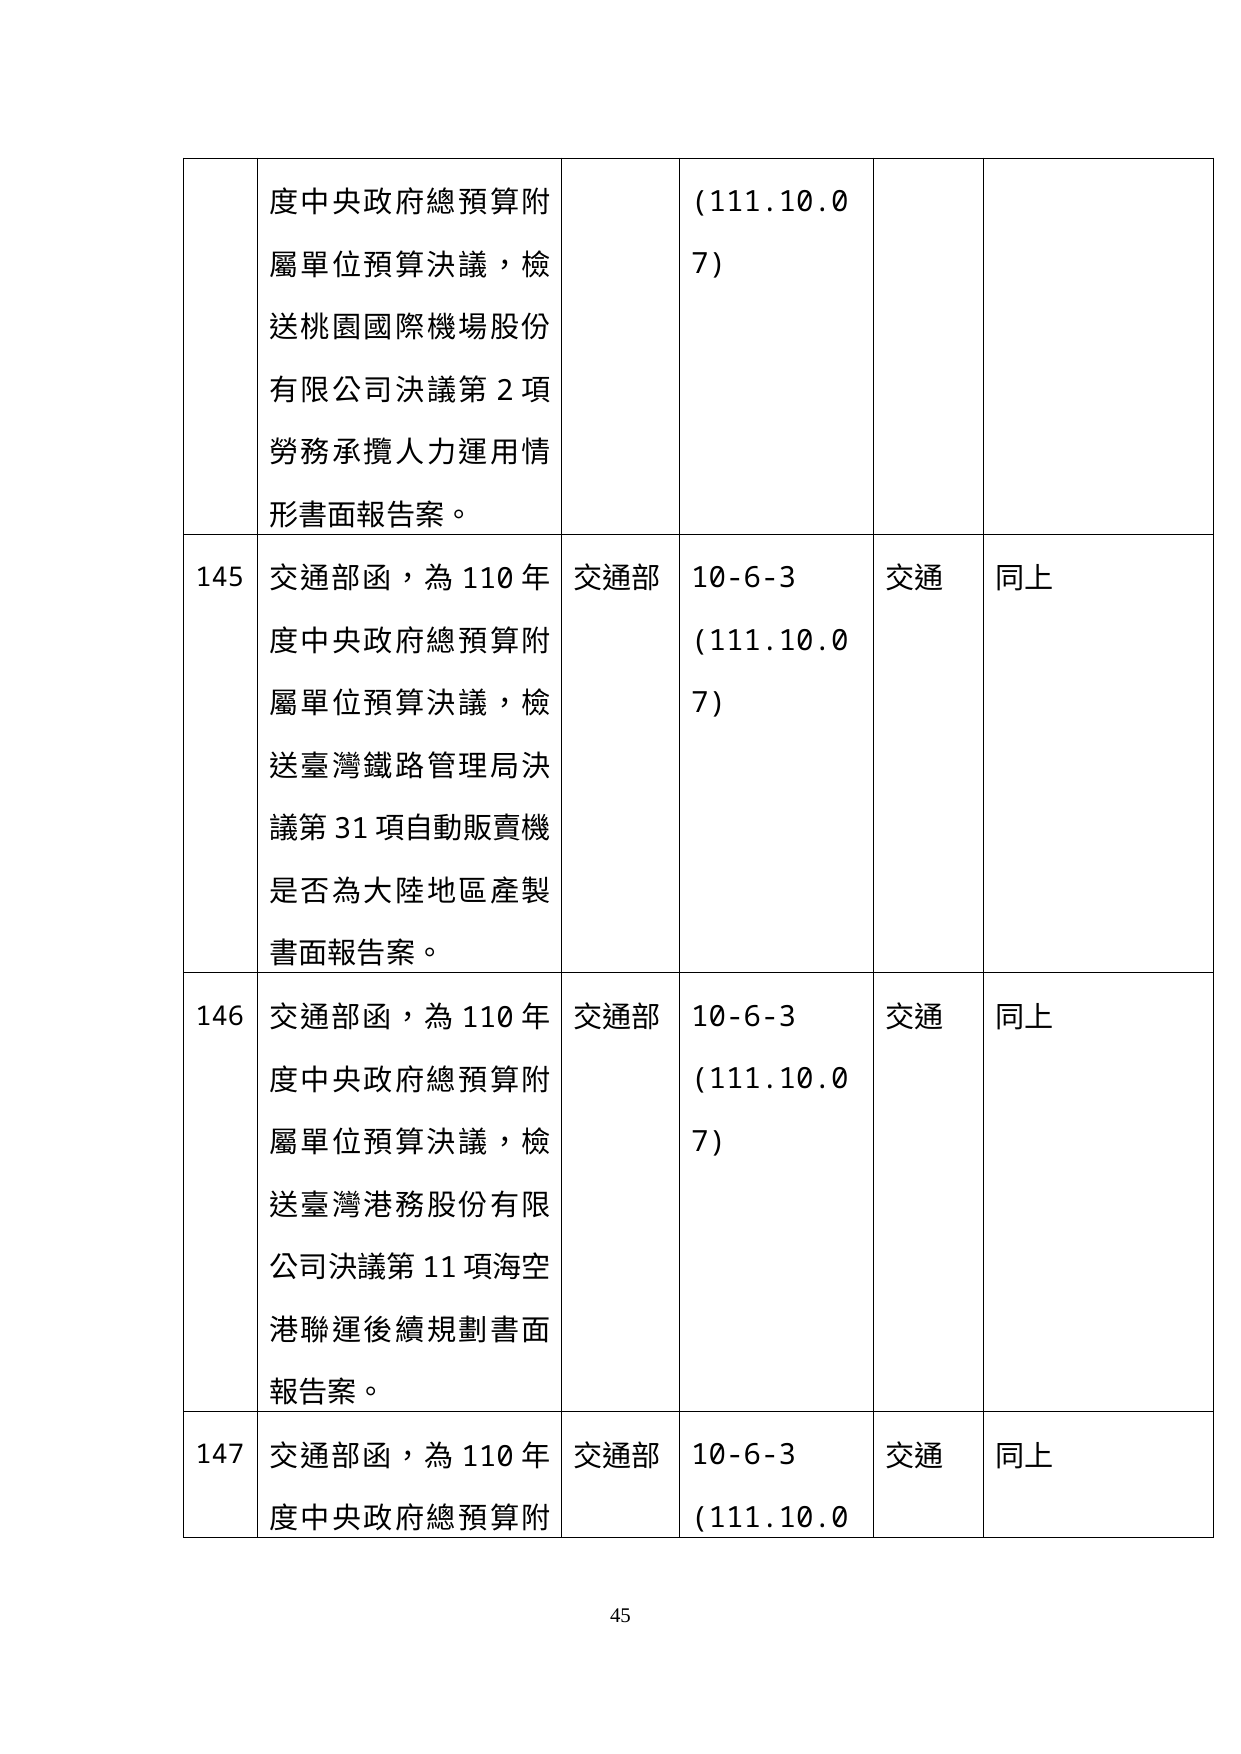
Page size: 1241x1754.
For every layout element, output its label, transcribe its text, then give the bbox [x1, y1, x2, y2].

table_cell 同上 [984, 1412, 1213, 1537]
table_cell 交通 [874, 973, 983, 1411]
table_cell 同上 [984, 535, 1213, 972]
table_cell 度中央政府總預算附屬單位預算決議，檢送桃園國際機場股份有限公司決議第2項勞務承攬人力運用情形書面報告案。 [258, 159, 561, 533]
table_cell 交通部函，為110年度中央政府總預算附 [258, 1412, 561, 1537]
table_cell [874, 159, 983, 533]
table_cell [562, 159, 679, 533]
table_cell 同上 [984, 973, 1213, 1411]
table_cell 交通 [874, 1412, 983, 1537]
table_cell 交通部函，為110年度中央政府總預算附屬單位預算決議，檢送臺灣鐵路管理局決議第31項自動販賣機是否為大陸地區產製書面報告案。 [258, 535, 561, 972]
table_cell 10-6-3 (111.10.07) [680, 973, 873, 1411]
table_cell 交通部 [562, 535, 679, 972]
table_cell 交通 [874, 535, 983, 972]
table_cell [184, 535, 257, 972]
table_cell [184, 973, 257, 1411]
table_cell (111.10.07) [680, 159, 873, 533]
table_cell [184, 159, 257, 533]
table_cell [984, 159, 1213, 533]
table_cell 交通部函，為110年度中央政府總預算附屬單位預算決議，檢送臺灣港務股份有限公司決議第11項海空港聯運後續規劃書面報告案。 [258, 973, 561, 1411]
table_cell 交通部 [562, 973, 679, 1411]
table_cell 10-6-3 (111.10.0 [680, 1412, 873, 1537]
table_cell [184, 1412, 257, 1537]
table_cell 交通部 [562, 1412, 679, 1537]
table_cell 10-6-3 (111.10.07) [680, 535, 873, 972]
